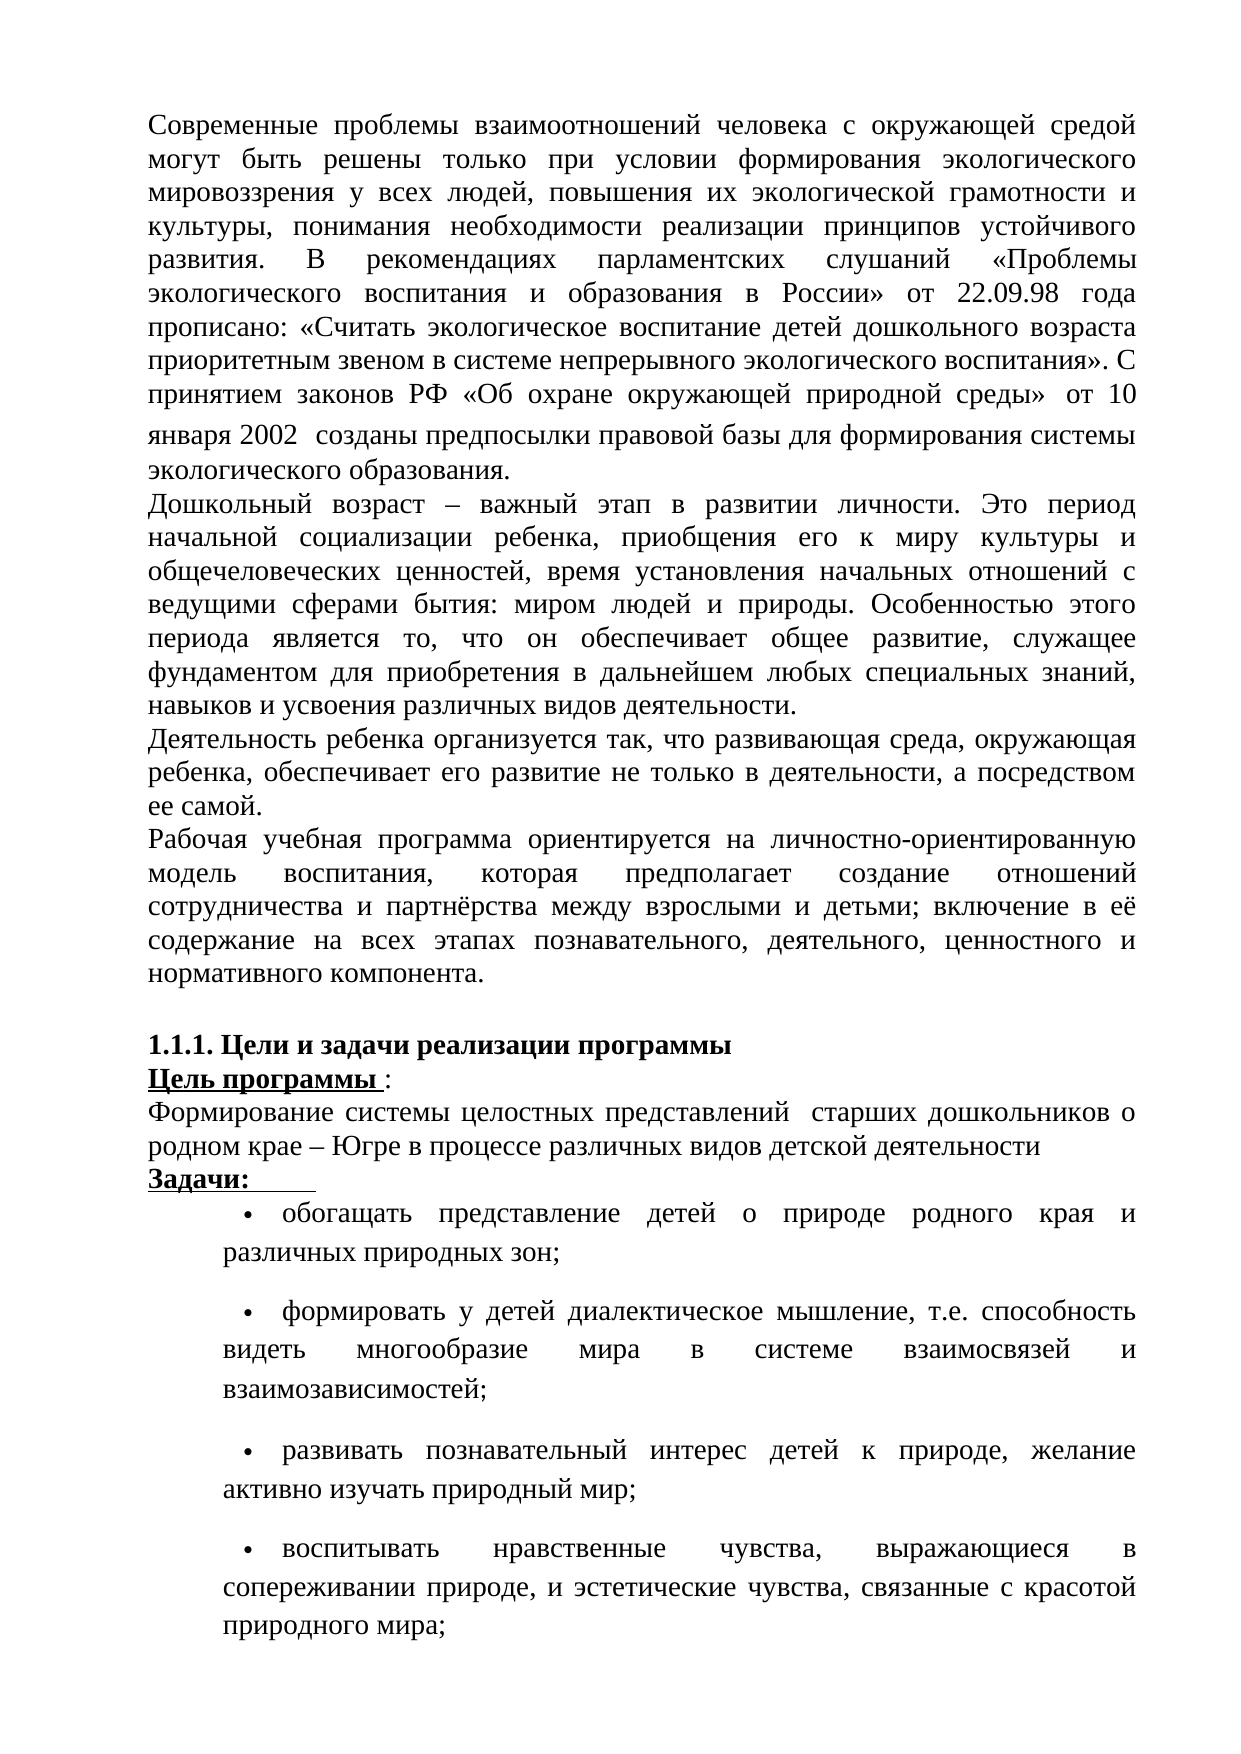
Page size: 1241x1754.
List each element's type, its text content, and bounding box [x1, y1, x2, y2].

text Современные проблемы взаимоотношений человека с окружающей средой могут быть решены только при условии формирования экологического мировоззрения у всех людей, повышения их экологической грамотности и культуры, понимания необходимости реализации принципов устойчивого развития. В рекомендациях парламентских слушаний «Проблемы экологического воспитания и образования в России» от 22.09.98 года прописано: «Считать экологическое воспитание детей дошкольного возраста приоритетным звеном в системе непрерывного экологического воспитания». С принятием законов РФ «Об охране окружающей природной среды» от 10 января 2002 созданы предпосылки правовой базы для формирования системы экологического образования. [148, 107, 1137, 486]
text Задачи: [148, 1162, 1137, 1195]
text Цель программы : [148, 1061, 1137, 1094]
text Дошкольный возраст – важный этап в развитии личности. Это период начальной социализации ребенка, приобщения его к миру культуры и общечеловеческих ценностей, время установления начальных отношений с ведущими сферами бытия: миром людей и природы. Особенностью этого периода является то, что он обеспечивает общее развитие, служащее фундаментом для приобретения в дальнейшем любых специальных знаний, навыков и усвоения различных видов деятельности. [148, 486, 1137, 721]
text Рабочая учебная программа ориентируется на личностно-ориентированную модель воспитания, которая предполагает создание отношений сотрудничества и партнёрства между взрослыми и детьми; включение в её содержание на всех этапах познавательного, деятельного, ценностного и нормативного компонента. [148, 821, 1137, 989]
text 1.1.1. Цели и задачи реализации программы [148, 1027, 1137, 1061]
list воспитывать нравственные чувства, выражающиеся в сопереживании природе, и эстетические чувства, связанные с красотой природного мира; [185, 1530, 1137, 1641]
list развивать познавательный интерес детей к природе, желание активно изучать природный мир; [185, 1432, 1137, 1504]
text Формирование системы целостных представлений старших дошкольников о родном крае – Югре в процессе различных видов детской деятельности [148, 1094, 1137, 1162]
text Деятельность ребенка организуется так, что развивающая среда, окружающая ребенка, обеспечивает его развитие не только в деятельности, а посредством ее самой. [148, 721, 1137, 821]
list формировать у детей диалектическое мышление, т.е. способность видеть многообразие мира в системе взаимосвязей и взаимозависимостей; [185, 1293, 1137, 1406]
list обогащать представление детей о природе родного края и различных природных зон; [185, 1195, 1137, 1267]
